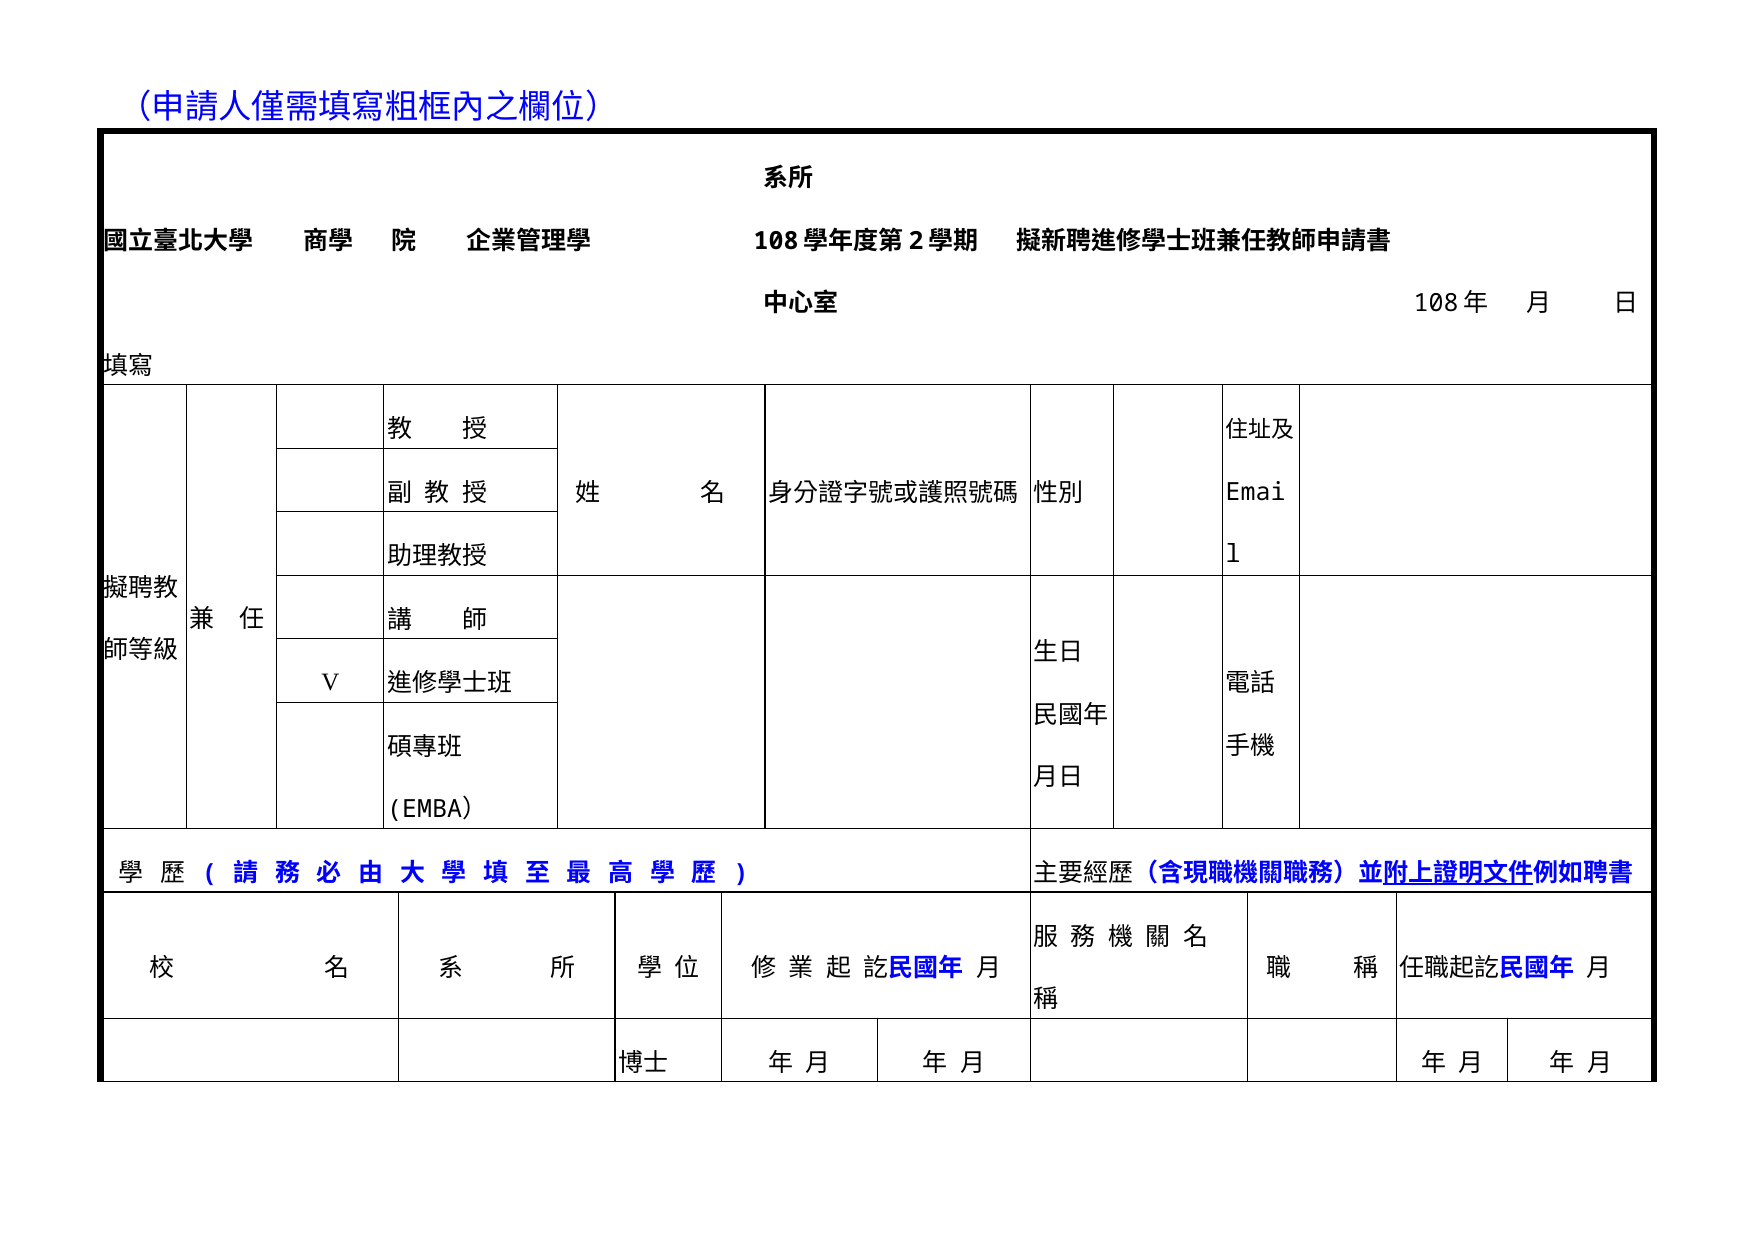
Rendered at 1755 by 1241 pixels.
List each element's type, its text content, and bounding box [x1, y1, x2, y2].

table_cell [399, 1019, 614, 1081]
table_cell 碩專班(EMBA） [384, 703, 557, 828]
table_cell [1114, 576, 1222, 828]
table_cell 任職起訖民國年 月 [1397, 893, 1651, 1017]
table_cell [104, 1019, 398, 1081]
table_cell 擬聘教師等級 [104, 385, 186, 828]
table_cell [277, 512, 383, 575]
table_cell 姓 名 [558, 385, 764, 575]
table_cell 系 所 [399, 893, 614, 1017]
table_cell [277, 385, 383, 448]
table_cell [1114, 385, 1222, 575]
text （申請人僅需填寫粗框內之欄位） [118, 79, 1636, 128]
table_cell 博士 [616, 1019, 721, 1081]
table_cell 身分證字號或護照號碼 [766, 385, 1030, 575]
table_cell [1300, 576, 1651, 828]
table_cell [766, 576, 1030, 828]
table_cell [1031, 1019, 1247, 1081]
table_cell [277, 576, 383, 638]
table_cell 年 月 [722, 1019, 877, 1081]
table_cell [277, 449, 383, 511]
table_cell 兼 任 [187, 385, 276, 828]
table_cell 生日 民國年月日 [1031, 576, 1113, 828]
table_cell 年 月 [1508, 1019, 1651, 1081]
table_cell 講 師 [384, 576, 557, 638]
table_cell 年 月 [878, 1019, 1030, 1081]
table_cell 主要經歷（含現職機關職務）並附上證明文件例如聘書 [1031, 829, 1651, 891]
table_cell 住址及Email [1223, 385, 1299, 575]
table_cell [1248, 1019, 1396, 1081]
table_cell 服 務 機 關 名 稱 [1031, 893, 1247, 1017]
table_cell 修 業 起 訖民國年 月 [722, 893, 1030, 1017]
table_header 系所 國立臺北大學 商學 院 企業管理學 108學年度第2學期 擬新聘進修學士班兼任教師申請書 中心室 108年 月 日填寫 [104, 134, 1651, 384]
table_cell [277, 703, 383, 828]
table_cell 學歷(請務必由大學填至最高學歷) [104, 829, 1030, 891]
table_cell 年 月 [1397, 1019, 1507, 1081]
table_cell 性別 [1031, 385, 1113, 575]
table_cell 職 稱 [1248, 893, 1396, 1017]
table_cell [558, 576, 764, 828]
table_cell 學 位 [616, 893, 721, 1017]
table_cell 副 教 授 [384, 449, 557, 511]
table_cell 進修學士班 [384, 639, 557, 702]
table_cell V [277, 639, 383, 702]
table_cell [1300, 385, 1651, 575]
table_cell 教 授 [384, 385, 557, 448]
table_cell 電話 手機 [1223, 576, 1299, 828]
table_cell 助理教授 [384, 512, 557, 575]
table_cell 校 名 [104, 893, 398, 1017]
